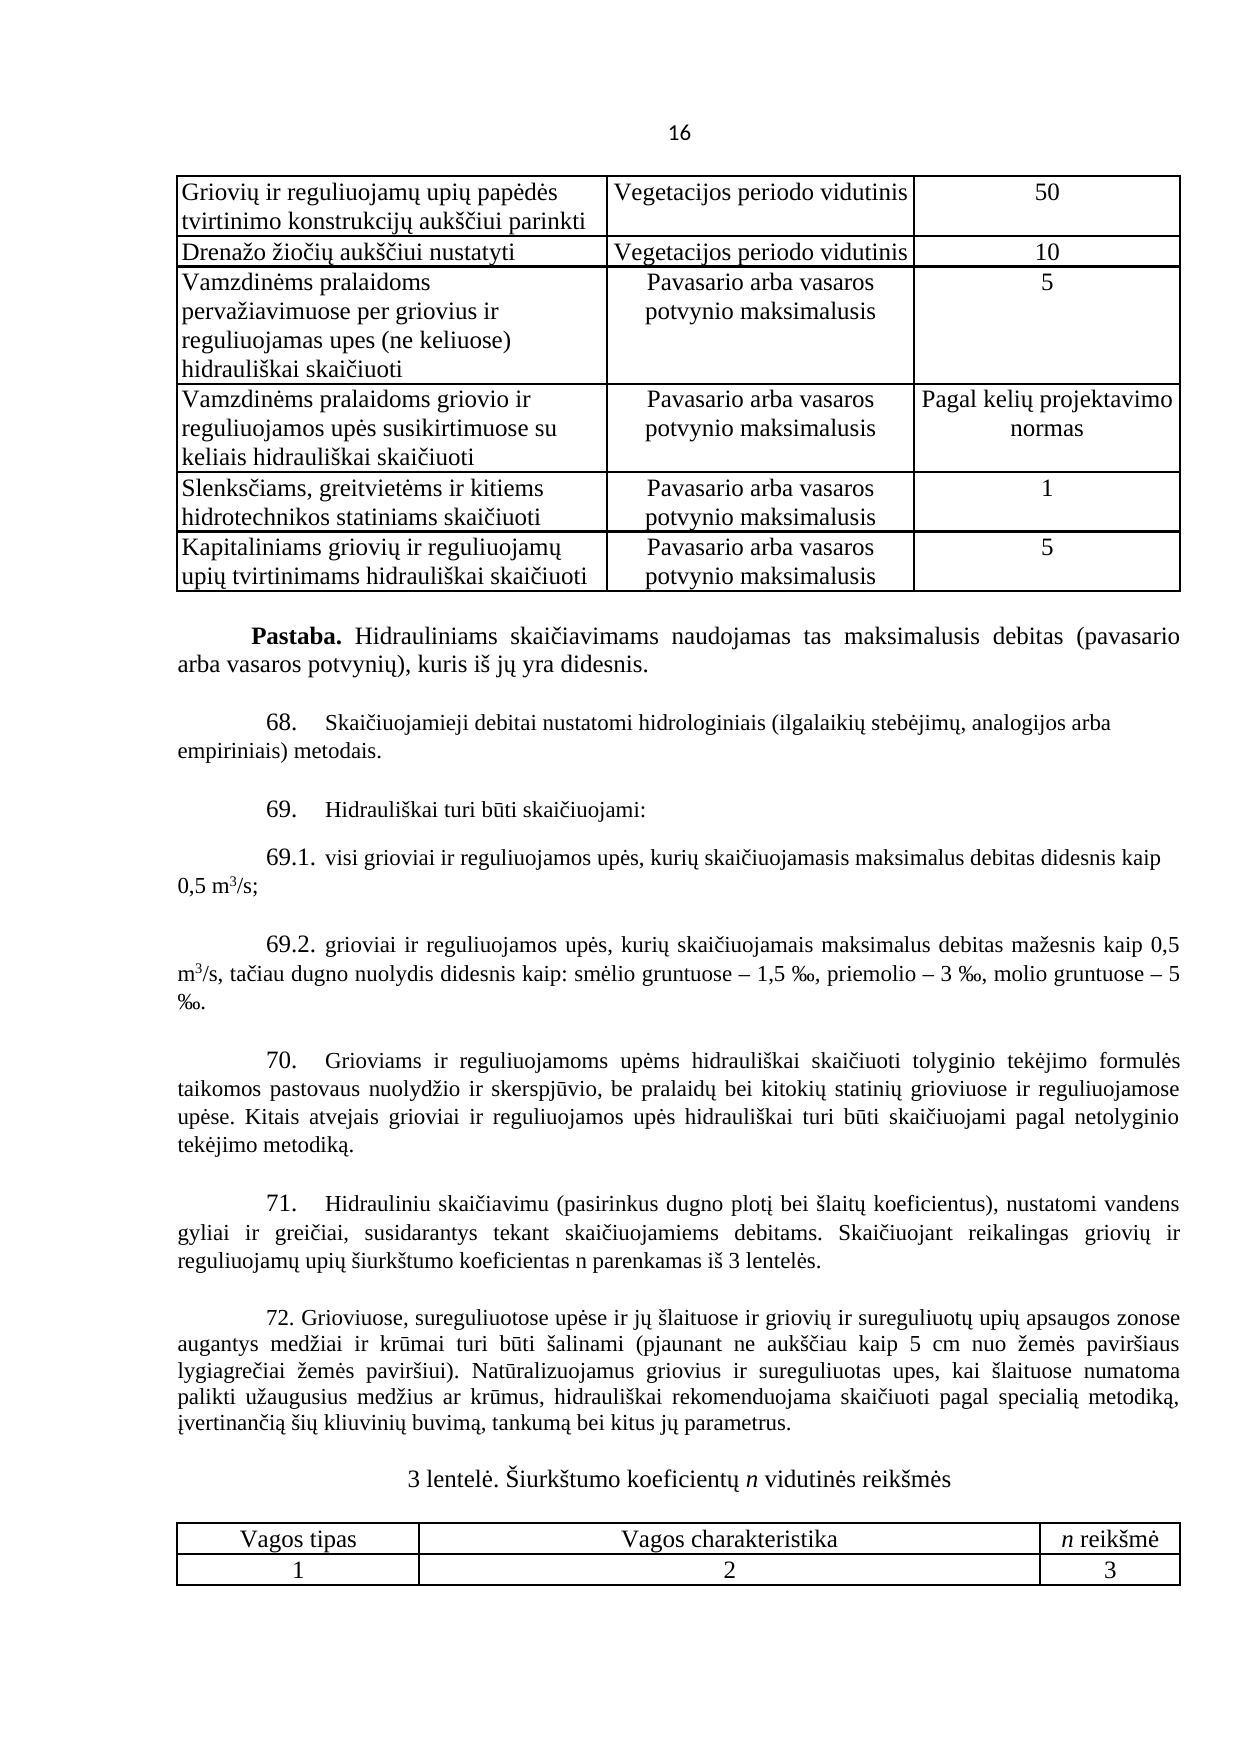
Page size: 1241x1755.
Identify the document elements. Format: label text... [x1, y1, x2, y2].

table_cell Vamzdinėms pralaidoms griovio ir reguliuojamos upės susikirtimuose su keliais hidrauliškai skaičiuoti [178, 385, 606, 471]
table_cell 5 [915, 533, 1179, 590]
table_cell Vamzdinėms pralaidoms pervažiavimuose per griovius ir reguliuojamas upes (ne keliuose) hidrauliškai skaičiuoti [178, 268, 606, 382]
table_cell Pavasario arba vasaros potvynio maksimalusis [608, 268, 913, 382]
text 69.1. visi grioviai ir reguliuojamos upės, kurių skaičiuojamasis maksimalus debitas didesnis kaip 0,5 m3/s; [177, 842, 1181, 899]
text 69. Hidrauliškai turi būti skaičiuojami: [177, 794, 1181, 823]
table_header Vagos charakteristika [420, 1524, 1039, 1553]
table_cell Pavasario arba vasaros potvynio maksimalusis [608, 473, 913, 530]
table_cell Vegetacijos periodo vidutinis [608, 237, 913, 265]
table_cell 2 [420, 1555, 1039, 1584]
text 3 lentelė. Šiurkštumo koeficientų n vidutinės reikšmės [177, 1464, 1181, 1493]
table_cell Slenksčiams, greitvietėms ir kitiems hidrotechnikos statiniams skaičiuoti [178, 473, 606, 530]
table_cell 10 [915, 237, 1179, 265]
table_cell 1 [915, 473, 1179, 530]
table_cell Pavasario arba vasaros potvynio maksimalusis [608, 533, 913, 590]
table_cell Kapitaliniams griovių ir reguliuojamų upių tvirtinimams hidrauliškai skaičiuoti [178, 533, 606, 590]
table_cell 1 [178, 1555, 418, 1584]
table_header n reikšmė [1041, 1524, 1179, 1553]
text 69.2. grioviai ir reguliuojamos upės, kurių skaičiuojamais maksimalus debitas mažesnis kaip 0,5 m3/s, tačiau dugno nuolydis didesnis kaip: smėlio gruntuose – 1,5 ‰, priemolio – 3 ‰, molio gruntuose – 5 ‰. [177, 929, 1181, 1014]
text 70. Grioviams ir reguliuojamoms upėms hidrauliškai skaičiuoti tolyginio tekėjimo formulės taikomos pastovaus nuolydžio ir skerspjūvio, be pralaidų bei kitokių statinių grioviuose ir reguliuojamose upėse. Kitais atvejais grioviai ir reguliuojamos upės hidrauliškai turi būti skaičiuojami pagal netolyginio tekėjimo metodiką. [177, 1045, 1181, 1158]
text 71. Hidrauliniu skaičiavimu (pasirinkus dugno plotį bei šlaitų koeficientus), nustatomi vandens gyliai ir greičiai, susidarantys tekant skaičiuojamiems debitams. Skaičiuojant reikalingas griovių ir reguliuojamų upių šiurkštumo koeficientas n parenkamas iš 3 lentelės. [177, 1188, 1181, 1273]
table_cell 50 [915, 177, 1179, 234]
table_cell 3 [1041, 1555, 1179, 1584]
text 68. Skaičiuojamieji debitai nustatomi hidrologiniais (ilgalaikių stebėjimų, analogijos arba empiriniais) metodais. [177, 707, 1181, 764]
table_cell Pavasario arba vasaros potvynio maksimalusis [608, 385, 913, 471]
text Pastaba. Hidrauliniams skaičiavimams naudojamas tas maksimalusis debitas (pavasario arba vasaros potvynių), kuris iš jų yra didesnis. [177, 621, 1181, 678]
table_cell Vegetacijos periodo vidutinis [608, 177, 913, 234]
text 72. Grioviuose, sureguliuotose upėse ir jų šlaituose ir griovių ir sureguliuotų upių apsaugos zonose augantys medžiai ir krūmai turi būti šalinami (pjaunant ne aukščiau kaip 5 cm nuo žemės paviršiaus lygiagrečiai žemės paviršiui). Natūralizuojamus griovius ir sureguliuotas upes, kai šlaituose numatoma palikti užaugusius medžius ar krūmus, hidrauliškai rekomenduojama skaičiuoti pagal specialią metodiką, įvertinančią šių kliuvinių buvimą, tankumą bei kitus jų parametrus. [177, 1304, 1181, 1436]
table_cell 5 [915, 268, 1179, 382]
table_cell Pagal kelių projektavimo normas [915, 385, 1179, 471]
table_cell Griovių ir reguliuojamų upių papėdės tvirtinimo konstrukcijų aukščiui parinkti [178, 177, 606, 234]
table_cell Drenažo žiočių aukščiui nustatyti [178, 237, 606, 265]
table_header Vagos tipas [178, 1524, 418, 1553]
